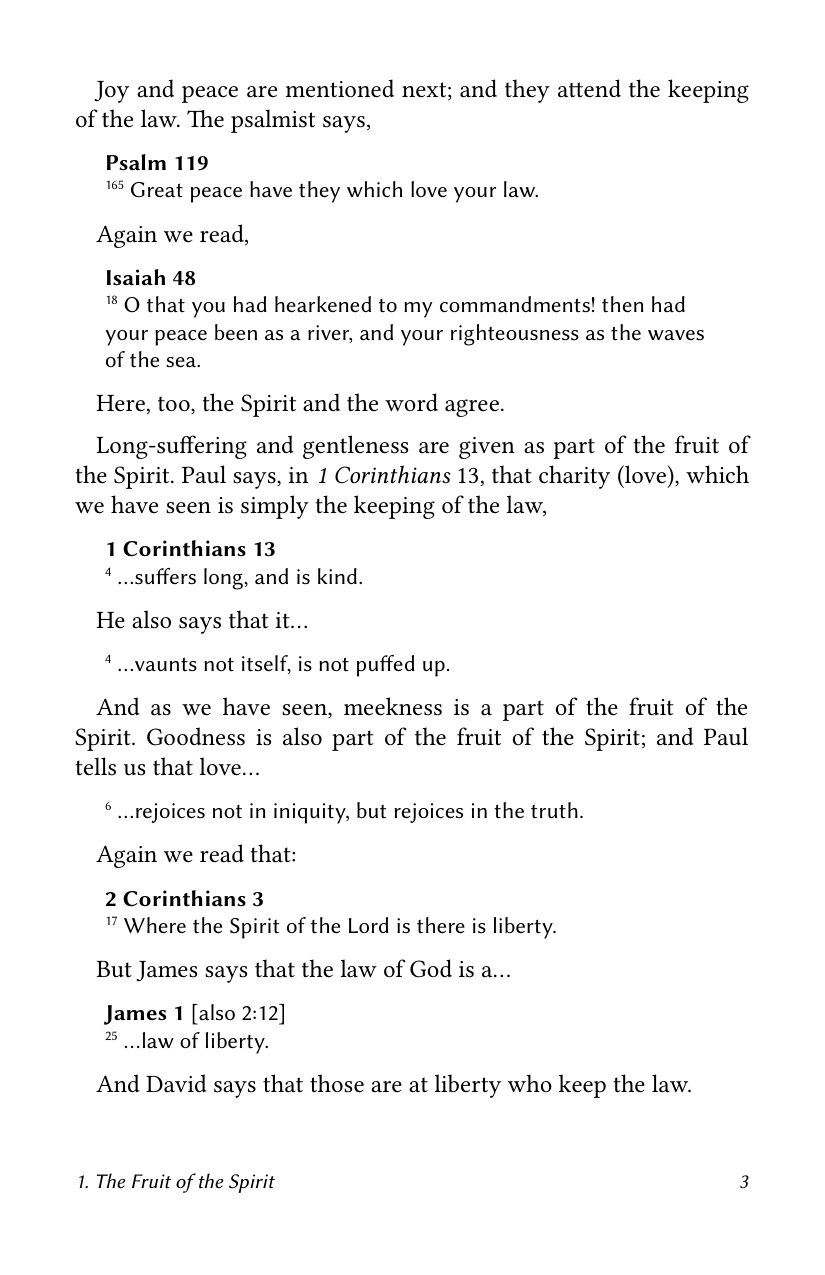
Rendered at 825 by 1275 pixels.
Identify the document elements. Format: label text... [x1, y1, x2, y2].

text 2 Corinthians 3 [105, 885, 750, 912]
text He also says that it… [75, 606, 750, 635]
text Again we read, [75, 220, 750, 248]
text 4 ...vaunts not itself, is not puffed up. [105, 651, 720, 677]
text 6 ...rejoices not in iniquity, but rejoices in the truth. [105, 798, 720, 824]
text Psalm 119 [105, 150, 750, 176]
text 4 ...suffers long, and is kind. [105, 564, 720, 590]
text Long-suffering and gentleness are given as part of the fruit of the Spirit. Paul says, in 1 Corinthians 13, that charity (love), which we have seen is simply the keeping of the law, [75, 431, 750, 520]
text Joy and peace are mentioned next; and they attend the keeping of the law. The psalmist says, [75, 75, 750, 133]
text Again we read that: [75, 841, 750, 869]
text Here, too, the Spirit and the word agree. [75, 389, 750, 418]
text 18 O that you had hearkened to my commandments! then had your peace been as a river, and your righteousness as the waves of the sea. [105, 292, 720, 373]
text 1 Corinthians 13 [105, 536, 750, 562]
text James 1 [also 2:12] [105, 1000, 750, 1026]
text And David says that those are at liberty who keep the law. [75, 1070, 750, 1099]
text Isaiah 48 [105, 265, 750, 291]
text 17 Where the Spirit of the Lord is there is liberty. [105, 913, 720, 939]
text And as we have seen, meekness is a part of the fruit of the Spirit. Goodness is also part of the fruit of the Spirit; and Paul tells us that love… [75, 693, 750, 782]
text But James says that the law of God is a… [75, 955, 750, 984]
text 25 ...law of liberty. [105, 1028, 720, 1054]
text 165 Great peace have they which love your law. [105, 177, 720, 203]
